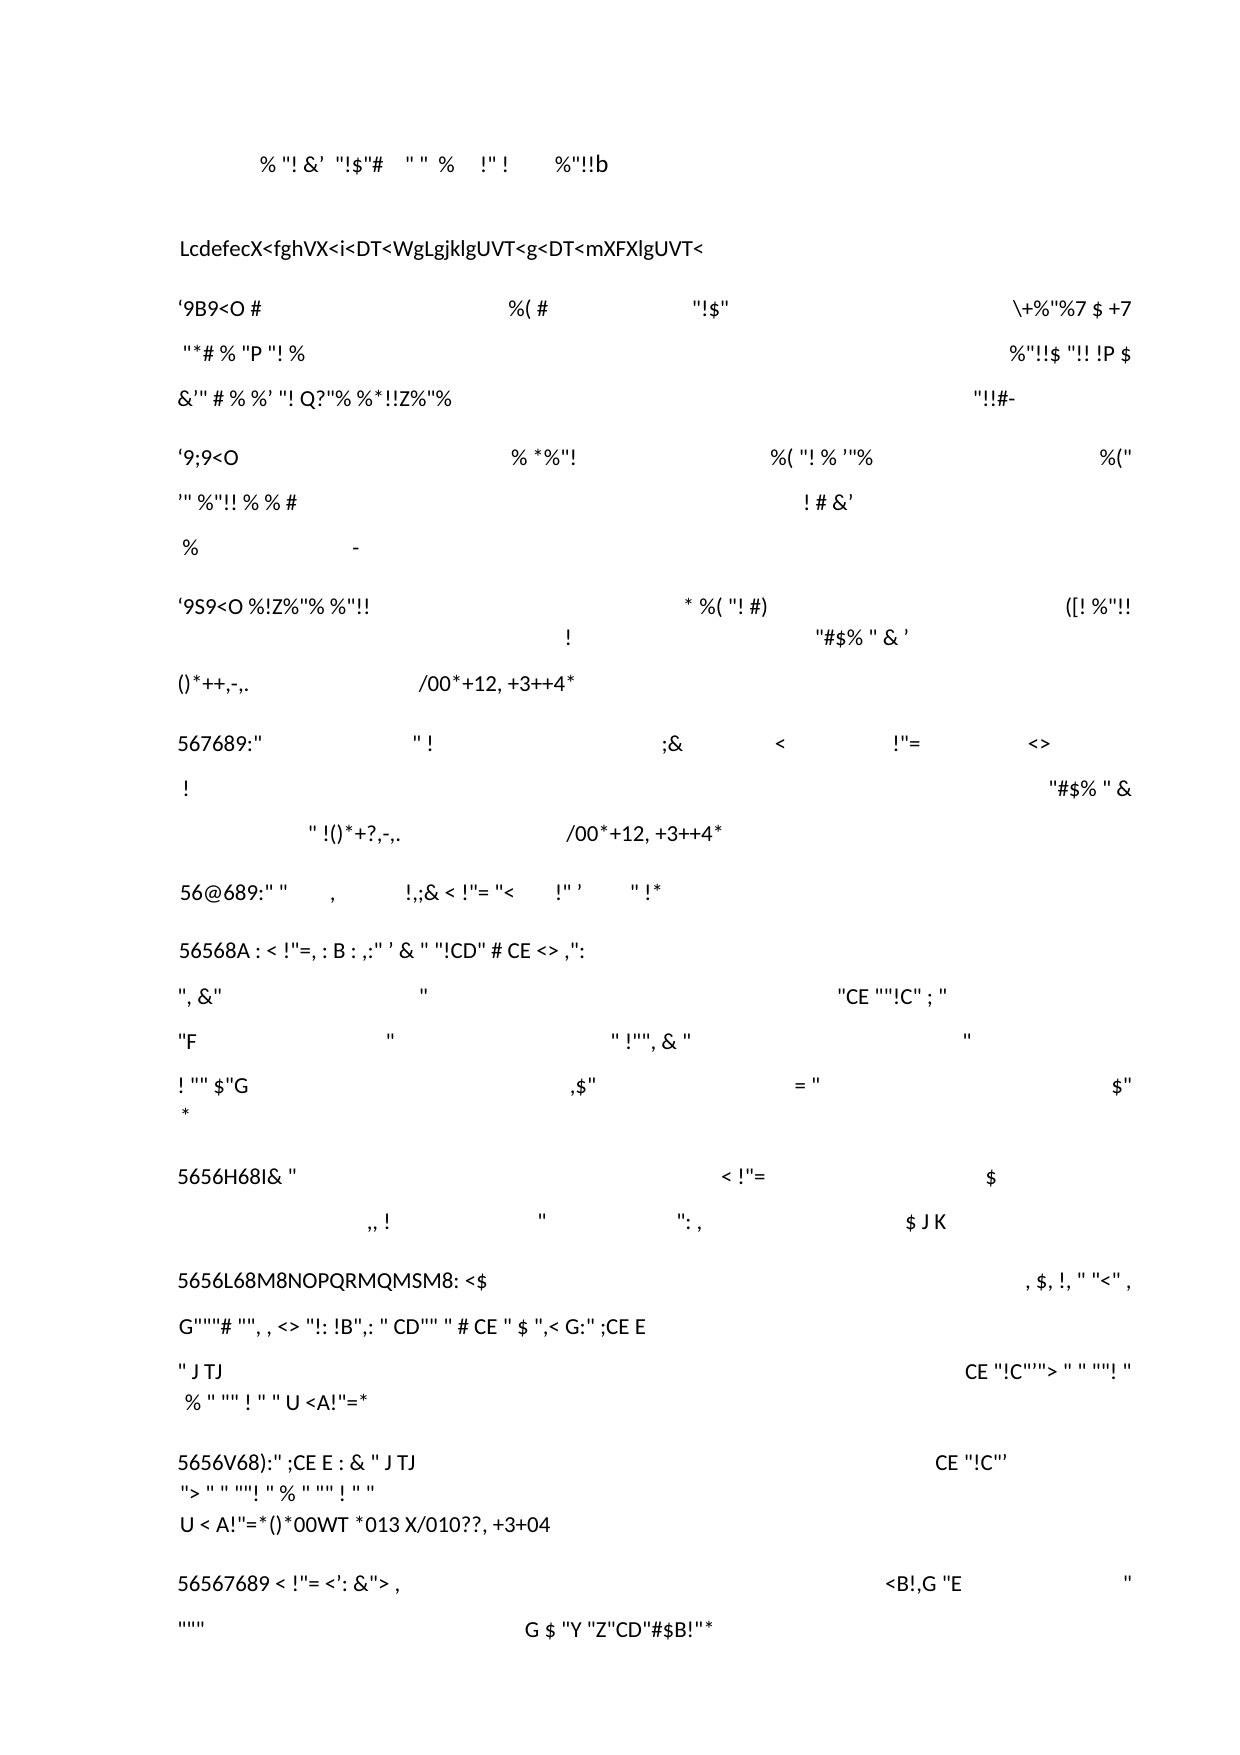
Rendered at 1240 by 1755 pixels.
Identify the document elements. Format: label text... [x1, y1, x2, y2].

text U < A!"=*()*00WT *013 X/010??, +3+04 [179, 1511, 1132, 1539]
text ‘9S9<O %!Z%"% %"!! * %( "! #) ([! %"!! [177, 592, 1132, 621]
text 56568A : < !"=, : B : ,:" ’ & " "!CD" # CE <> ,": [178, 936, 1114, 964]
text % " "" ! " " U <A!"=* [179, 1388, 1132, 1416]
text ’" %"!! % % # ! # &’ [177, 488, 1132, 516]
text " !()*+?,-,. /00*+12, +3++4* [177, 819, 1132, 847]
text ,, ! " ": , $ J K [177, 1207, 1132, 1235]
text """ G $ "Y "Z"CD"#$B!"* [177, 1615, 1132, 1643]
text 56@689:" " , !,;& < !"= "< !" ’ " !* [179, 878, 1132, 906]
text ! "" $"G ,$" = " $" [177, 1071, 1132, 1099]
text ", &" " "CE ""!C" ; " [177, 982, 1132, 1010]
text ‘9;9<O % *%"! %( "! % ’"% %(" [177, 443, 1132, 471]
text LcdefecX<fghVX<i<DT<WgLgjklgUVT<g<DT<mXFXlgUVT< [179, 234, 1132, 262]
text 5656H68I& " < !"= $ [177, 1162, 1132, 1190]
text * [179, 1102, 1132, 1131]
text 56567689 < !"= <’: &"> , <B!,G "E " [177, 1569, 1132, 1597]
text 5656V68):" ;CE E : & " J TJ CE "!C"’ [177, 1448, 1132, 1477]
text 567689:" " ! ;& < !"= <> [177, 729, 1132, 757]
text ()*++,-,. /00*+12, +3++4* [177, 669, 1132, 697]
text "*# % "P "! % %"!!$ "!! !P $ [177, 339, 1132, 367]
text ‘9B9<O # %( # "!$" \+%"%7 $ +7 [177, 294, 1132, 322]
text " J TJ CE "!C"’"> " " ""! " [177, 1357, 1132, 1385]
text ! "#$% " & ’ [177, 623, 1132, 652]
text ! "#$% " & [177, 774, 1132, 802]
text &’" # % %’ "! Q?"% %*!!Z%"% "!!#- [177, 384, 1132, 412]
text % - [177, 533, 1132, 561]
text 5656L68M8NOPQRMQMSM8: <$ , $, !, " "<" , [177, 1266, 1132, 1294]
text % "! &’ "!$"# " " % !" ! %"!!b [179, 148, 1102, 179]
text G"""# "", , <> "!: !B",: " CD"" " # CE " $ ",< G:" ;CE E [178, 1312, 1132, 1340]
text "> " " ""! " % " "" ! " " [179, 1479, 1132, 1508]
text "F " " !"", & " " [177, 1027, 1132, 1055]
